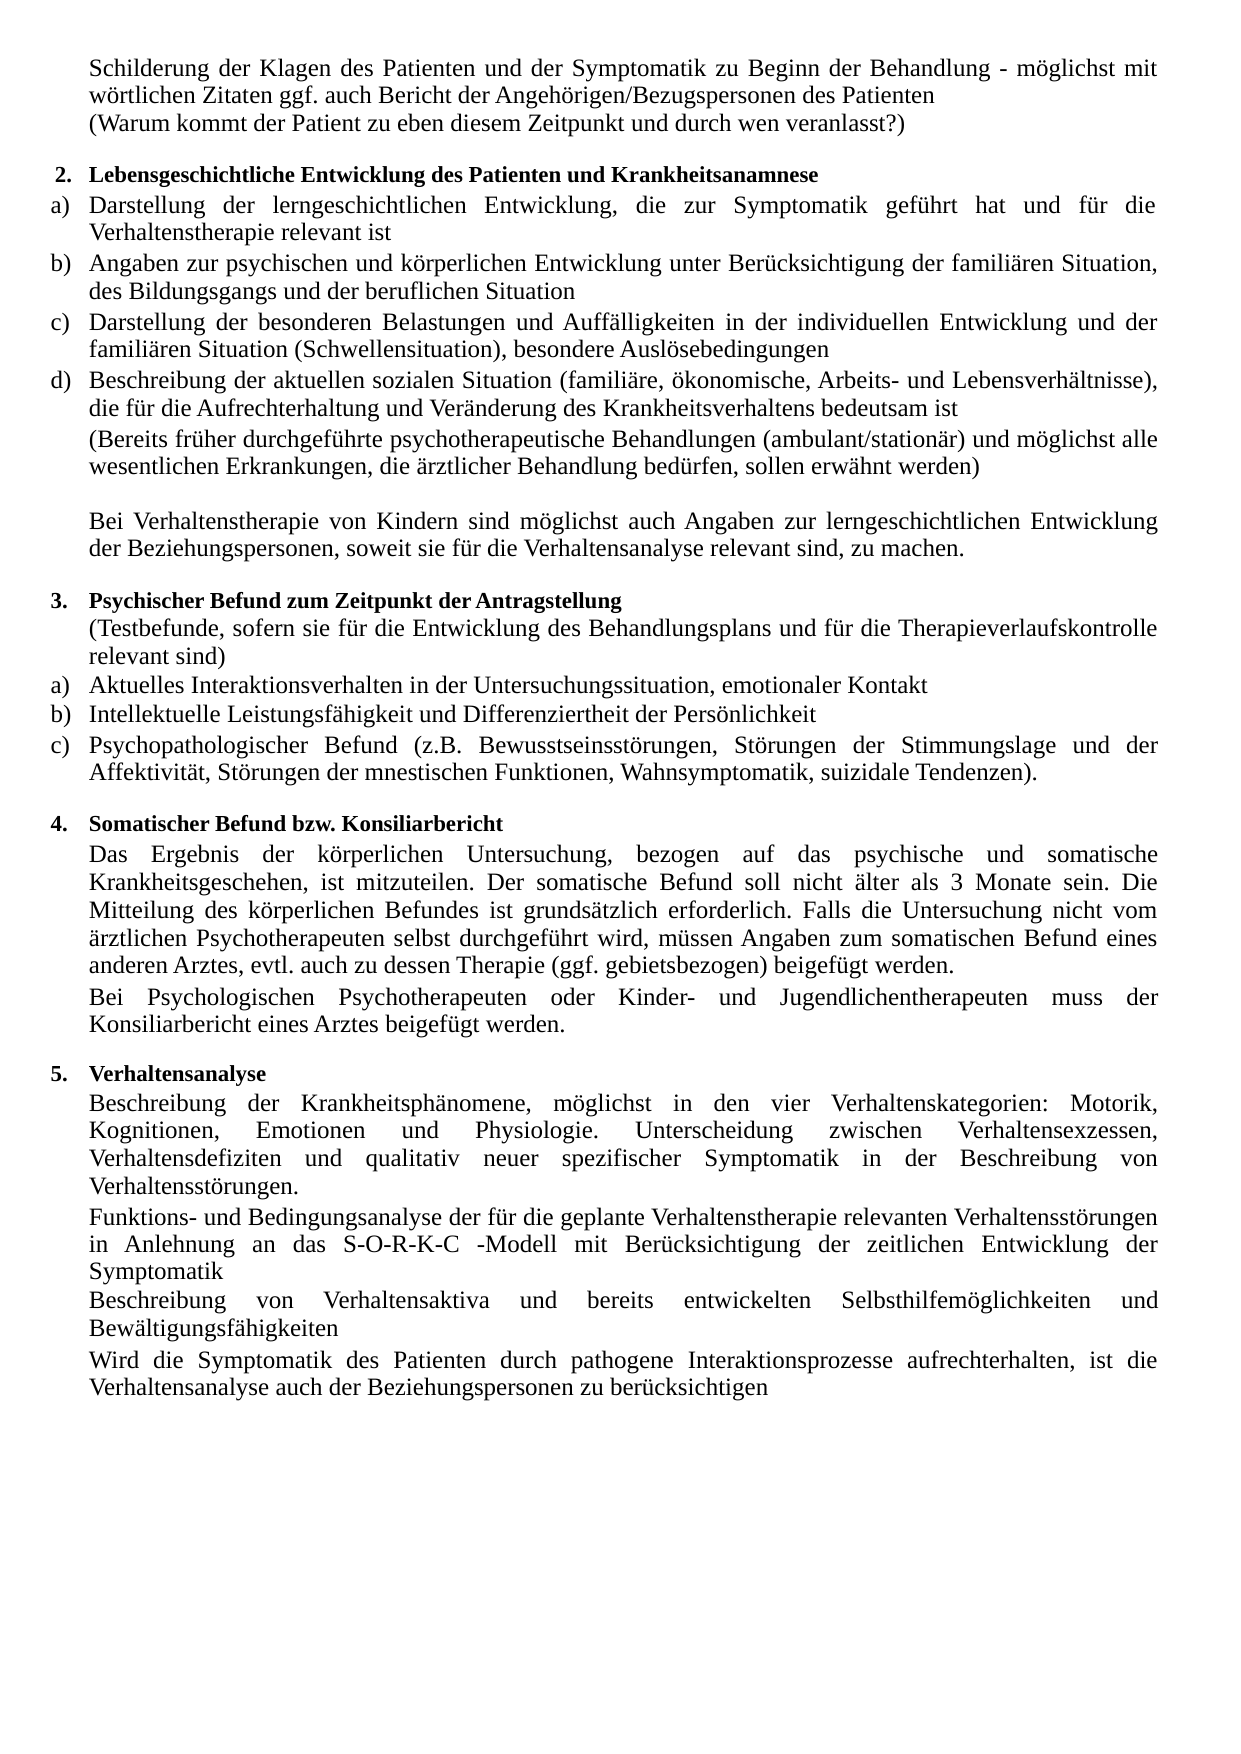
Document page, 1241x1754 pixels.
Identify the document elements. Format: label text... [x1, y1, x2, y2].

text Das Ergebnis der körperlichen Untersuchung, bezogen auf das psychische und somatische Krankheitsgeschehen, ist mitzuteilen. Der somatische Befund soll nicht älter als 3 Monate sein. Die Mitteilung des körperlichen Befundes ist grundsätzlich erforderlich. Falls die Untersuchung nicht vom ärztlichen Psychotherapeuten selbst durchgeführt wird, müssen Angaben zum somatischen Befund eines anderen Arztes, evtl. auch zu dessen Therapie (ggf. gebietsbezogen) beigefügt werden. [89, 839, 1159, 979]
list Lebensgeschichtliche Entwicklung des Patienten und Krankheitsanamnese [54, 162, 1159, 188]
list Darstellung der lerngeschichtlichen Entwicklung, die zur Symptomatik geführt hat und für die Verhaltenstherapie relevant ist [50, 190, 1157, 246]
list Verhaltensanalyse [50, 1060, 1159, 1086]
list Aktuelles Interaktionsverhalten in der Untersuchungssituation, emotionaler Kontakt [50, 670, 1159, 699]
list Psychischer Befund zum Zeitpunkt der Antragstellung [50, 587, 1159, 613]
text Bei Psychologischen Psychotherapeuten oder Kinder- und Jugendlichentherapeuten muss der Konsiliarbericht eines Arztes beigefügt werden. [89, 982, 1159, 1038]
text Beschreibung der Krankheitsphänomene, möglichst in den vier Verhaltenskategorien: Motorik, Kognitionen, Emotionen und Physiologie. Unterscheidung zwischen Verhaltensexzessen, Verhaltensdefiziten und qualitativ neuer spezifischer Symptomatik in der Beschreibung von Verhaltensstörungen. [89, 1088, 1159, 1199]
text (Warum kommt der Patient zu eben diesem Zeitpunkt und durch wen veranlasst?) [89, 108, 1159, 137]
text Funktions- und Bedingungsanalyse der für die geplante Verhaltenstherapie relevanten Verhaltensstörungen in Anlehnung an das S-O-R-K-C -Modell mit Berücksichtigung der zeitlichen Entwicklung der Symptomatik [89, 1202, 1159, 1285]
list Intellektuelle Leistungsfähigkeit und Differenziertheit der Persönlichkeit [50, 699, 1159, 727]
text (Bereits früher durchgeführte psychotherapeutische Behandlungen (ambulant/stationär) und möglichst alle wesentlichen Erkrankungen, die ärztlicher Behandlung bedürfen, sollen erwähnt werden) [89, 424, 1159, 480]
list Beschreibung der aktuellen sozialen Situation (familiäre, ökonomische, Arbeits- und Lebensverhältnisse), die für die Aufrechterhaltung und Veränderung des Krankheitsverhaltens bedeutsam ist [50, 365, 1159, 421]
list Darstellung der besonderen Belastungen und Auffälligkeiten in der individuellen Entwicklung und der familiären Situation (Schwellensituation), besondere Auslösebedingungen [50, 307, 1159, 363]
text Beschreibung von Verhaltensaktiva und bereits entwickelten Selbsthilfemöglichkeiten und Bewältigungsfähigkeiten [89, 1285, 1159, 1342]
text Wird die Symptomatik des Patienten durch pathogene Interaktionsprozesse aufrechterhalten, ist die Verhaltensanalyse auch der Beziehungspersonen zu berücksichtigen [89, 1345, 1159, 1401]
text Schilderung der Klagen des Patienten und der Symptomatik zu Beginn der Behandlung - möglichst mit wörtlichen Zitaten ggf. auch Bericht der Angehörigen/Bezugspersonen des Patienten [89, 53, 1159, 108]
text Bei Verhaltenstherapie von Kindern sind möglichst auch Angaben zur lerngeschichtlichen Entwicklung der Beziehungspersonen, soweit sie für die Verhaltensanalyse relevant sind, zu machen. [89, 506, 1159, 562]
list Psychopathologischer Befund (z.B. Bewusstseinsstörungen, Störungen der Stimmungslage und der Affektivität, Störungen der mnestischen Funktionen, Wahnsymptomatik, suizidale Tendenzen). [50, 730, 1159, 786]
list Angaben zur psychischen und körperlichen Entwicklung unter Berücksichtigung der familiären Situation, des Bildungsgangs und der beruflichen Situation [50, 248, 1159, 304]
list Somatischer Befund bzw. Konsiliarbericht [50, 810, 1159, 837]
text (Testbefunde, sofern sie für die Entwicklung des Behandlungsplans und für die Therapieverlaufskontrolle relevant sind) [89, 613, 1159, 670]
